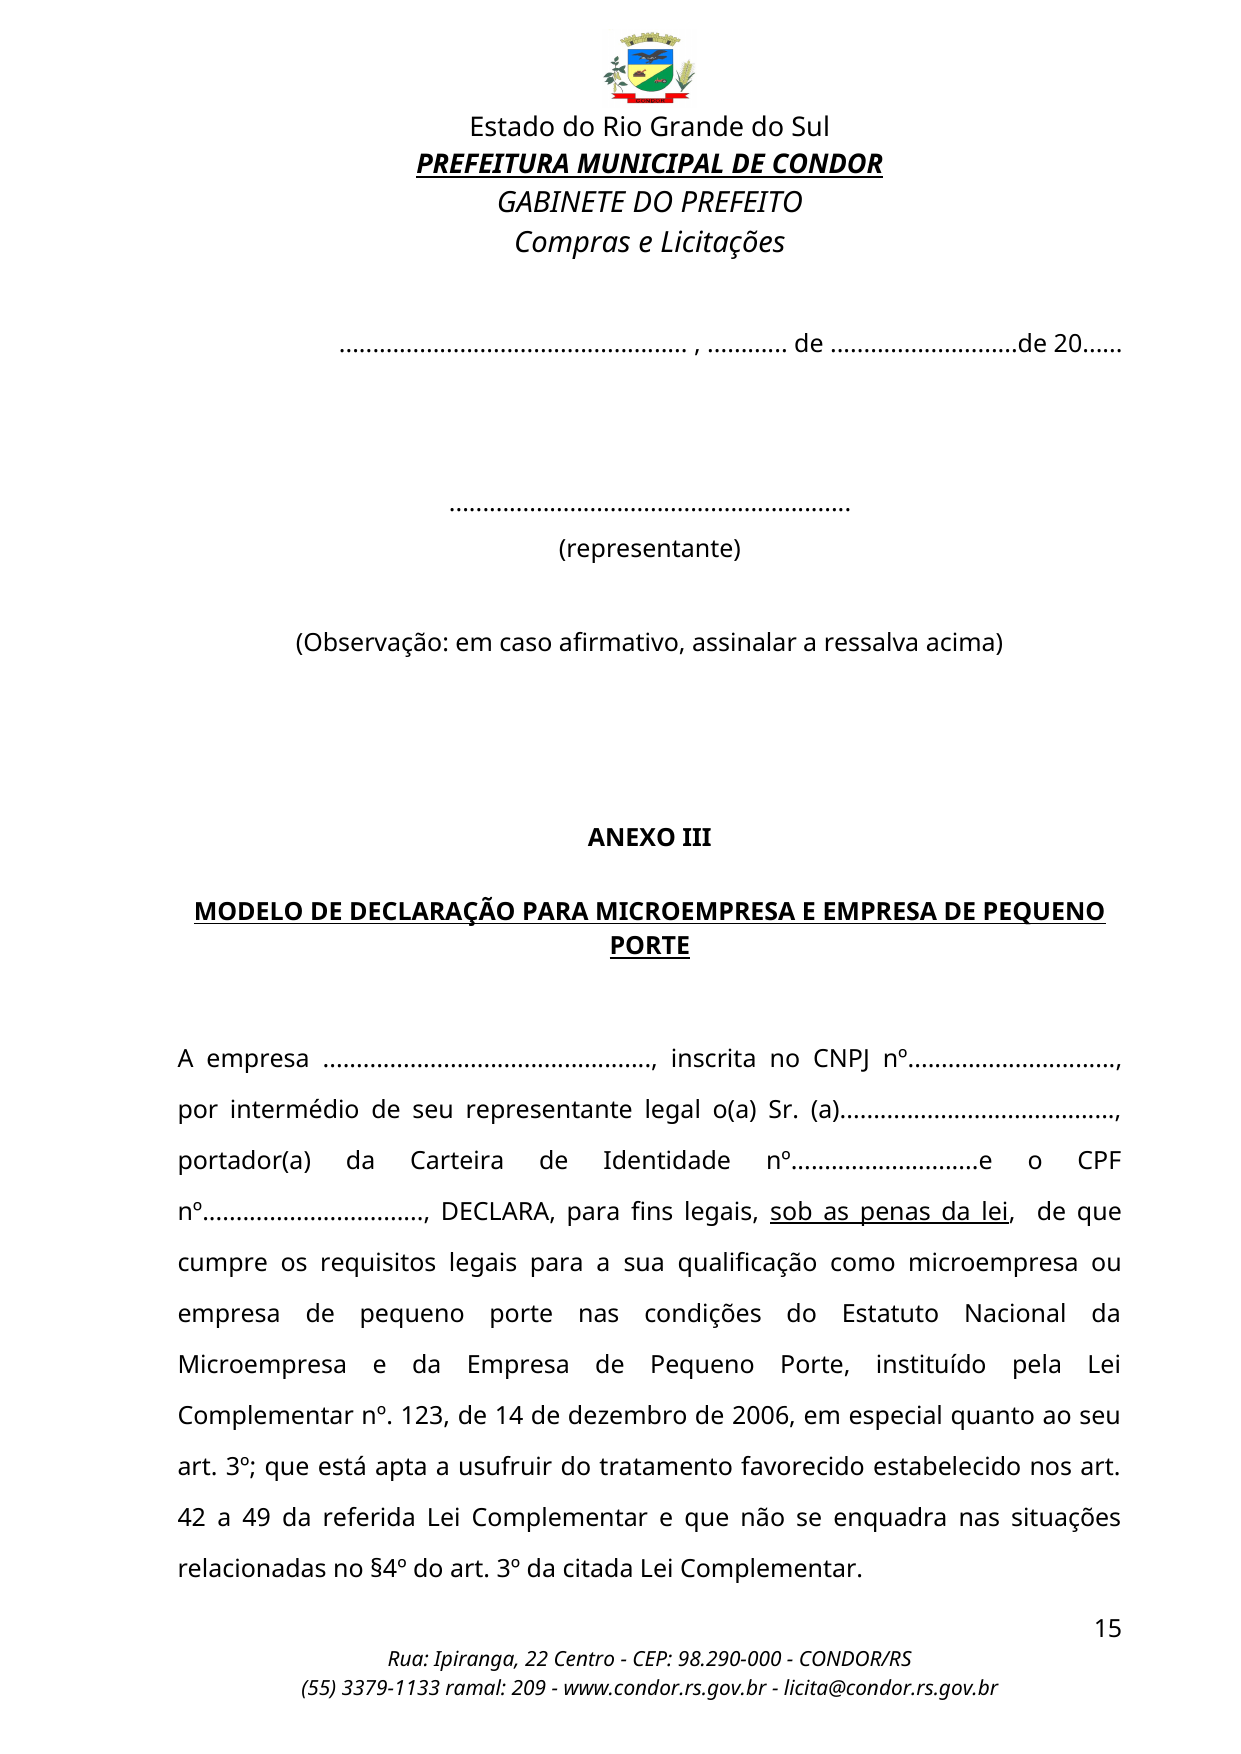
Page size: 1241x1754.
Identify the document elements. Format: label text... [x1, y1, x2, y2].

text A empresa ................................................., inscrita no CNPJ nº..............................., por intermédio de seu representante legal o(a) Sr. (a)........................................., portador(a) da Carteira de Identidade nº............................e o CPF nº................................., DECLARA, para fins legais, sob as penas da lei, de que cumpre os requisitos legais para a sua qualificação como microempresa ou empresa de pequeno porte nas condições do Estatuto Nacional da Microempresa e da Empresa de Pequeno Porte, instituído pela Lei Complementar nº. 123, de 14 de dezembro de 2006, em especial quanto ao seu art. 3º; que está apta a usufruir do tratamento favorecido estabelecido nos art. 42 a 49 da referida Lei Complementar e que não se enquadra nas situações relacionadas no §4º do art. 3º da citada Lei Complementar. [177, 1041, 1122, 1585]
text .................................................... , ............ de ............................de 20...... [177, 326, 1122, 360]
text ANEXO III [177, 819, 1122, 853]
picture [602, 29, 698, 108]
text (Observação: em caso afirmativo, assinalar a ressalva acima) [177, 624, 1122, 658]
text MODELO DE DECLARAÇÃO PARA MICROEMPRESA E EMPRESA DE PEQUENO PORTE [177, 894, 1122, 962]
text ............................................................ [177, 484, 1122, 518]
text (representante) [177, 531, 1122, 565]
